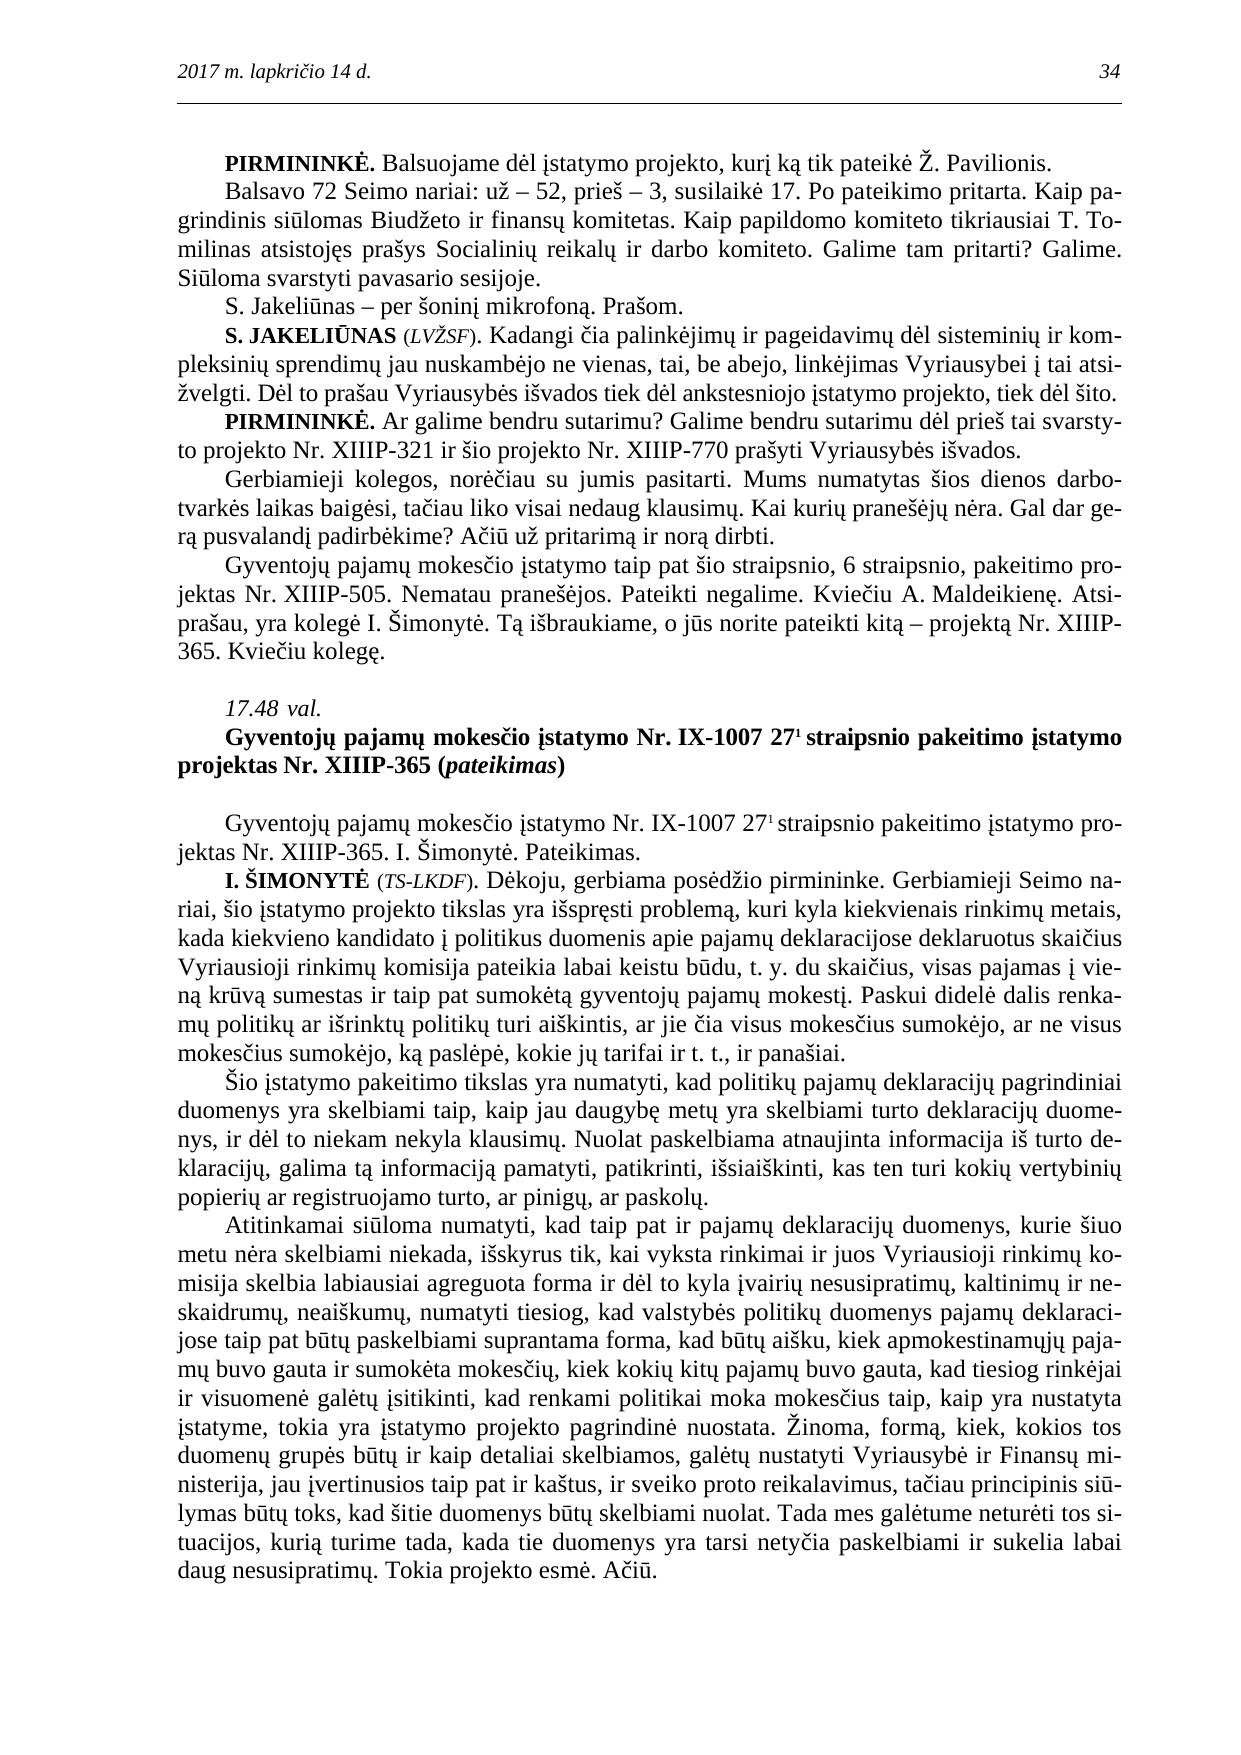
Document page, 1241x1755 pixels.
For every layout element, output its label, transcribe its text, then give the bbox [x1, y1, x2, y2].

text Gy­ven­to­jų pa­ja­mų mo­kes­čio įsta­ty­mo Nr. IX-1007 271 straips­nio pa­kei­ti­mo įsta­ty­mo pro­jek­tas Nr. XIIIP-365 (pa­tei­ki­mas) [177, 722, 1122, 779]
text 17.48 val. [224, 694, 1122, 722]
text Šio įsta­ty­mo pa­kei­ti­mo tiks­las yra nu­ma­ty­ti, kad po­li­ti­kų pa­ja­mų de­kla­ra­ci­jų pa­grin­di­niai duo­me­nys yra skel­bia­mi taip, kaip jau dau­gy­bę me­tų yra skel­bia­mi tur­to de­kla­ra­ci­jų duo­me­nys, ir dėl to nie­kam ne­ky­la klau­si­mų. Nuo­lat pa­skel­bia­ma at­nau­jin­ta in­for­ma­ci­ja iš tur­to de­kla­ra­ci­jų, ga­li­ma tą in­for­ma­ci­ją pa­ma­ty­ti, pa­tik­rin­ti, iš­si­aiš­kin­ti, kas ten tu­ri ko­kių ver­ty­bi­nių po­pie­rių ar re­gist­ruo­ja­mo tur­to, ar pi­ni­gų, ar pa­sko­lų. [177, 1067, 1122, 1210]
text PIRMININKĖ. Ar ga­li­me ben­dru su­ta­ri­mu? Ga­li­me ben­dru su­ta­ri­mu dėl prieš tai svars­ty­to pro­jek­to Nr. XIIIP-321 ir šio pro­jek­to Nr. XIIIP-770 pra­šy­ti Vy­riau­sy­bės iš­va­dos. [177, 406, 1122, 464]
text Ger­bia­mie­ji ko­le­gos, no­rė­čiau su ju­mis pa­si­tar­ti. Mums nu­ma­ty­tas šios die­nos dar­bo­tvarkės lai­kas bai­gė­si, ta­čiau li­ko vi­sai ne­daug klau­si­mų. Kai ku­rių pra­ne­šė­jų nė­ra. Gal dar ge­rą pus­va­lan­dį pa­dir­bė­ki­me? Ačiū už pri­ta­ri­mą ir no­rą dirb­ti. [177, 464, 1122, 550]
text Ati­tin­ka­mai siū­lo­ma nu­ma­ty­ti, kad taip pat ir pa­ja­mų de­kla­ra­ci­jų duo­me­nys, ku­rie šiuo me­tu nė­ra skel­bia­mi nie­ka­da, iš­sky­rus tik, kai vyks­ta rin­ki­mai ir juos Vy­riau­sio­ji rin­ki­mų ko­mi­si­ja skel­bia la­biau­siai ag­re­guo­ta for­ma ir dėl to ky­la įvai­rių nesu­si­pra­ti­mų, kal­ti­ni­mų ir ne­skaid­ru­mų, ne­aiš­ku­mų, nu­ma­ty­ti tie­siog, kad vals­ty­bės po­li­ti­kų duo­me­nys pa­ja­mų de­kla­ra­ci­jose taip pat bū­tų pa­skel­bia­mi su­pran­ta­ma for­ma, kad bū­tų aiš­ku, kiek ap­mo­kes­ti­na­mų­jų pa­ja­mų bu­vo gau­ta ir su­mo­kė­ta mo­kes­čių, kiek ko­kių ki­tų pa­ja­mų bu­vo gau­ta, kad tie­siog rin­kė­jai ir vi­suo­me­nė ga­lė­tų įsi­ti­kin­ti, kad ren­ka­mi po­li­ti­kai mo­ka mo­kes­čius taip, kaip yra nu­sta­ty­ta įsta­ty­me, to­kia yra įsta­ty­mo pro­jek­to pa­grin­di­nė nuo­sta­ta. Ži­no­ma, for­mą, kiek, ko­kios tos duo­me­nų gru­pės bū­tų ir kaip de­ta­liai skel­bia­mos, ga­lė­tų nu­sta­ty­ti Vy­riau­sy­bė ir Fi­nan­sų mi­nis­te­ri­ja, jau įver­ti­nu­sios taip pat ir kaš­tus, ir svei­ko pro­to rei­ka­la­vi­mus, ta­čiau prin­ci­pi­nis siū­ly­mas bū­tų toks, kad ši­tie duo­me­nys bū­tų skel­bia­mi nuo­lat. Ta­da mes ga­lė­tu­me ne­tu­rė­ti tos si­tu­a­ci­jos, ku­rią tu­ri­me ta­da, ka­da tie duo­me­nys yra tar­si ne­ty­čia pa­skel­bia­mi ir su­ke­lia la­bai daug nesu­si­pra­ti­mų. To­kia pro­jek­to es­mė. Ačiū. [177, 1210, 1122, 1584]
text Gy­ven­to­jų pa­ja­mų mo­kes­čio įsta­ty­mo taip pat šio straips­nio, 6 straips­nio, pa­kei­ti­mo pro­jek­tas Nr. XIIIP-505. Ne­ma­tau pra­ne­šė­jos. Pa­teik­ti ne­ga­li­me. Kvie­čiu A. Mal­dei­kie­nę. At­si­pra­šau, yra ko­le­gė I. Ši­mo­ny­tė. Tą iš­brau­kia­me, o jūs no­ri­te pa­teik­ti ki­tą – pro­jek­tą Nr. XIIIP-365. Kvie­čiu ko­le­gę. [177, 550, 1122, 665]
text I. ŠIMONYTĖ (TS-LKDF). Dė­ko­ju, ger­bia­ma po­sė­džio pir­mi­nin­ke. Ger­bia­mie­ji Sei­mo na­riai, šio įsta­ty­mo pro­jek­to tiks­las yra iš­spręs­ti pro­ble­mą, ku­ri ky­la kiek­vie­nais rin­ki­mų me­tais, ka­da kiek­vie­no kan­di­da­to į po­li­ti­kus duo­me­nis apie pa­ja­mų de­kla­ra­ci­jo­se de­kla­ruo­tus skai­čius Vy­riau­sio­ji rin­ki­mų ko­mi­si­ja pa­tei­kia la­bai keis­tu bū­du, t. y. du skai­čius, vi­sas pa­ja­mas į vie­ną krū­vą su­mes­tas ir taip pat su­mo­kė­tą gy­ven­to­jų pa­ja­mų mo­kes­tį. Pas­kui di­de­lė da­lis ren­ka­mų po­li­ti­kų ar iš­rink­tų po­li­ti­kų tu­ri aiš­kin­tis, ar jie čia vi­sus mo­kes­čius su­mo­kė­jo, ar ne vi­sus mo­kes­čius su­mo­kė­jo, ką pa­slė­pė, ko­kie jų ta­ri­fai ir t. t., ir pa­na­šiai. [177, 865, 1122, 1067]
text PIRMININKĖ. Bal­suo­ja­me dėl įsta­ty­mo pro­jek­to, ku­rį ką tik pa­tei­kė Ž. Pa­vi­lio­nis. [177, 148, 1122, 176]
text S. Ja­ke­liū­nas – per šo­ni­nį mik­ro­fo­ną. Pra­šom. [177, 291, 1122, 320]
text Gy­ven­to­jų pa­ja­mų mo­kes­čio įsta­ty­mo Nr. IX-1007 271 straips­nio pa­kei­ti­mo įsta­ty­mo pro­jek­tas Nr. XIIIP-365. I. Ši­mo­ny­tė. Pa­tei­ki­mas. [177, 808, 1122, 865]
text Bal­sa­vo 72 Sei­mo na­riai: už – 52, prieš – 3, su­si­lai­kė 17. Po pa­tei­ki­mo pri­tar­ta. Kaip pa­grin­di­nis siū­lo­mas Biu­dže­to ir fi­nan­sų ko­mi­te­tas. Kaip pa­pil­do­mo ko­mi­te­to tik­riau­siai T. To­mi­li­nas at­si­sto­jęs pra­šys So­cia­li­nių rei­ka­lų ir dar­bo ko­mi­te­to. Ga­li­me tam pri­tar­ti? Ga­li­me. Siū­lo­ma svars­ty­ti pa­va­sa­rio se­si­jo­je. [177, 176, 1122, 291]
text S. JAKELIŪNAS (LVŽSF). Ka­dan­gi čia pa­lin­kė­ji­mų ir pa­gei­da­vi­mų dėl sis­te­mi­nių ir kom­plek­si­nių spren­di­mų jau nu­skam­bė­jo ne vie­nas, tai, be abe­jo, lin­kė­ji­mas Vy­riau­sy­bei į tai at­si­žvelg­ti. Dėl to pra­šau Vy­riau­sy­bės iš­va­dos tiek dėl anks­tes­nio­jo įsta­ty­mo pro­jek­to, tiek dėl ši­to. [177, 320, 1122, 406]
